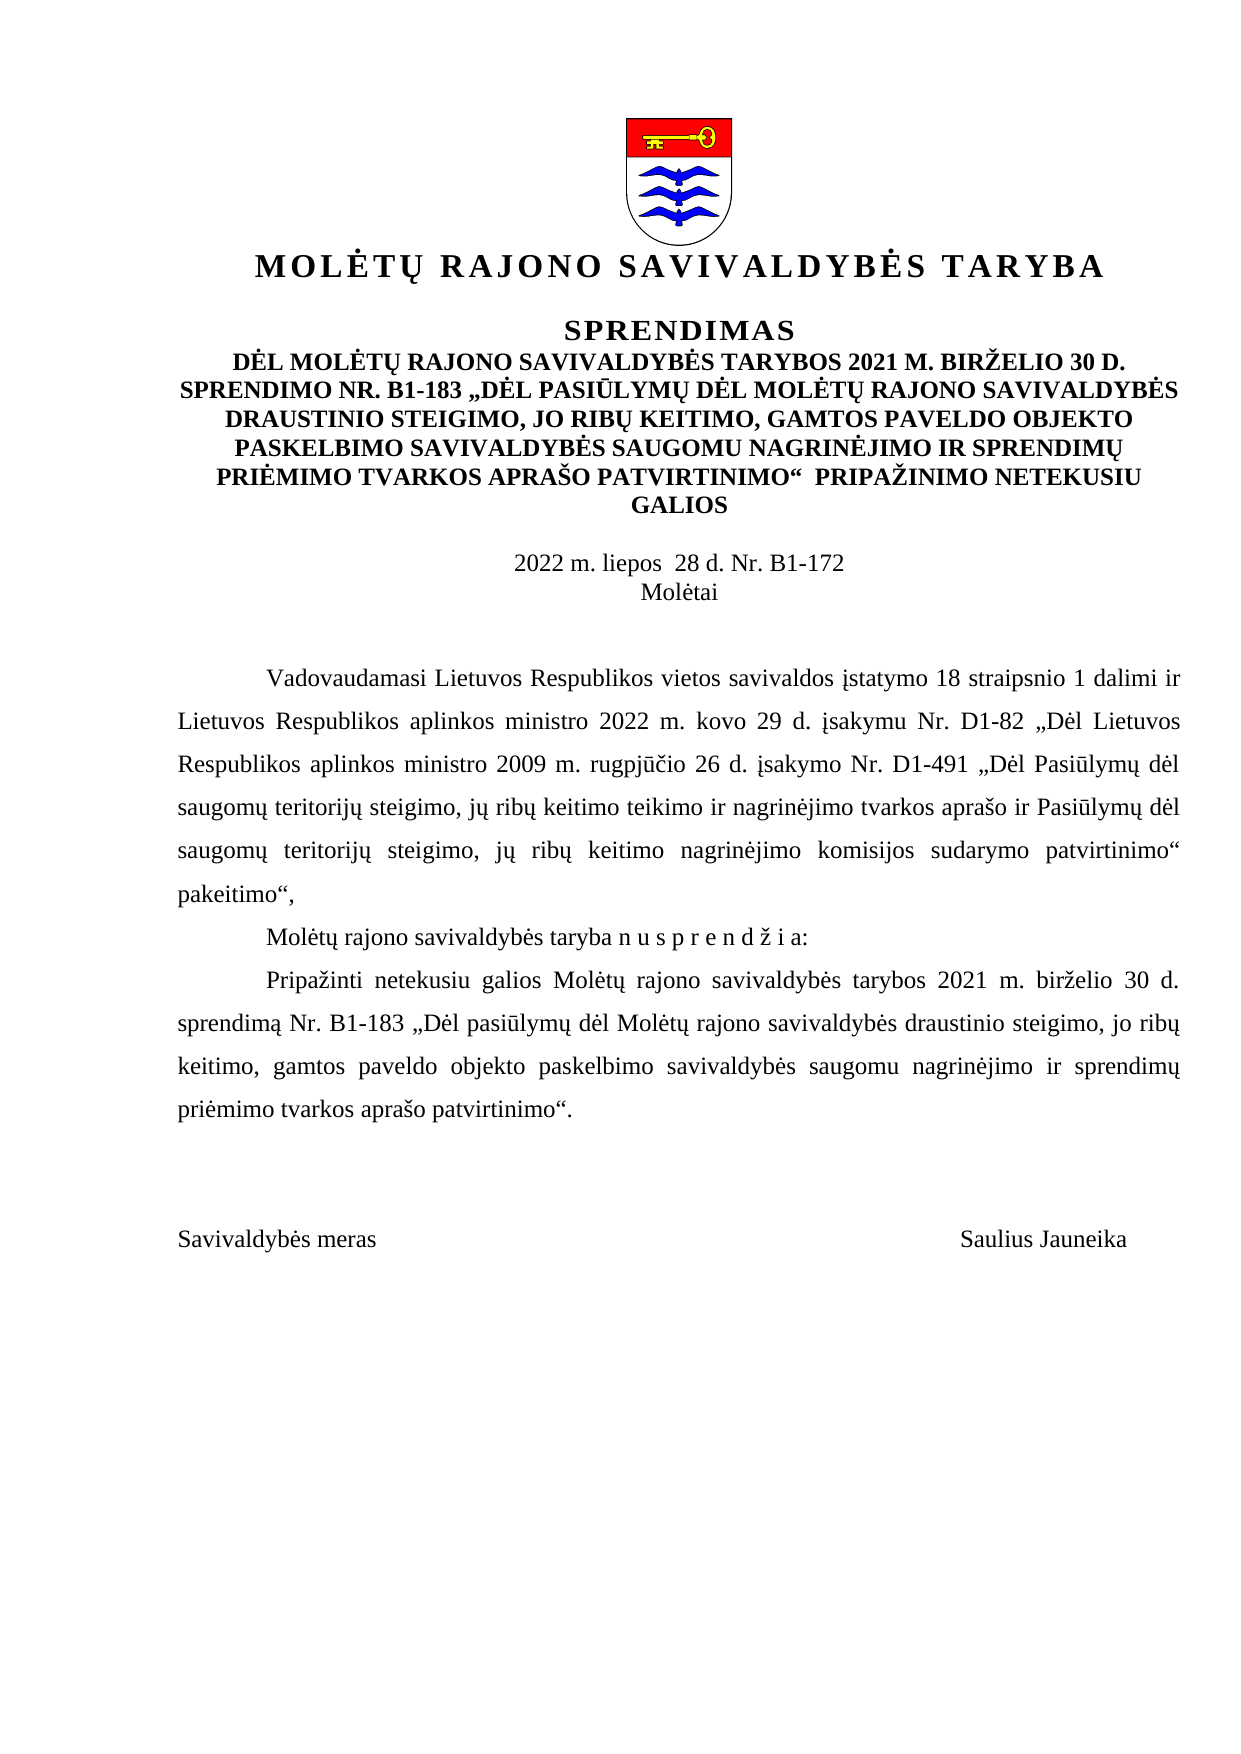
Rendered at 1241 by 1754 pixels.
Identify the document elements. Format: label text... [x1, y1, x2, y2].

text Pripažinti netekusiu galios Molėtų rajono savivaldybės tarybos 2021 m. birželio 30 d. sprendimą Nr. B1-183 „Dėl pasiūlymų dėl Molėtų rajono savivaldybės draustinio steigimo, jo ribų keitimo, gamtos paveldo objekto paskelbimo savivaldybės saugomu nagrinėjimo ir sprendimų priėmimo tvarkos aprašo patvirtinimo“. [177, 965, 1181, 1123]
text Molėtai [177, 577, 1181, 606]
text Savivaldybės meras Saulius Jauneika [177, 1224, 1181, 1252]
text 2022 m. liepos 28 d. Nr. B1-172 [177, 548, 1181, 577]
text Vadovaudamasi Lietuvos Respublikos vietos savivaldos įstatymo 18 straipsnio 1 dalimi ir Lietuvos Respublikos aplinkos ministro 2022 m. kovo 29 d. įsakymu Nr. D1-82 „Dėl Lietuvos Respublikos aplinkos ministro 2009 m. rugpjūčio 26 d. įsakymo Nr. D1-491 „Dėl Pasiūlymų dėl saugomų teritorijų steigimo, jų ribų keitimo teikimo ir nagrinėjimo tvarkos aprašo ir Pasiūlymų dėl saugomų teritorijų steigimo, jų ribų keitimo nagrinėjimo komisijos sudarymo patvirtinimo“ pakeitimo“, [177, 663, 1181, 907]
text Dėl Molėtų rajono savivaldybės tarybos 2021 m. birželio 30 d. sprendimo Nr. B1-183 „Dėl pasiūlymų dėl molėtų rajono savivaldybės draustinio steigimo, jo ribų keitimo, gamtos paveldo objekto paskelbimo savivaldybės saugomu nagrinėjimo ir sprendimų priėmimo tvarkos aprašo patvirtinimo“ pripažinimo netekusiu galios [177, 347, 1181, 519]
text Molėtų rajono savivaldybės taryba n u s p r e n d ž i a: [177, 922, 1181, 951]
text Molėtų rajono savivaldybės taryba [177, 246, 1181, 284]
text SPRENDIMAS [177, 313, 1181, 347]
